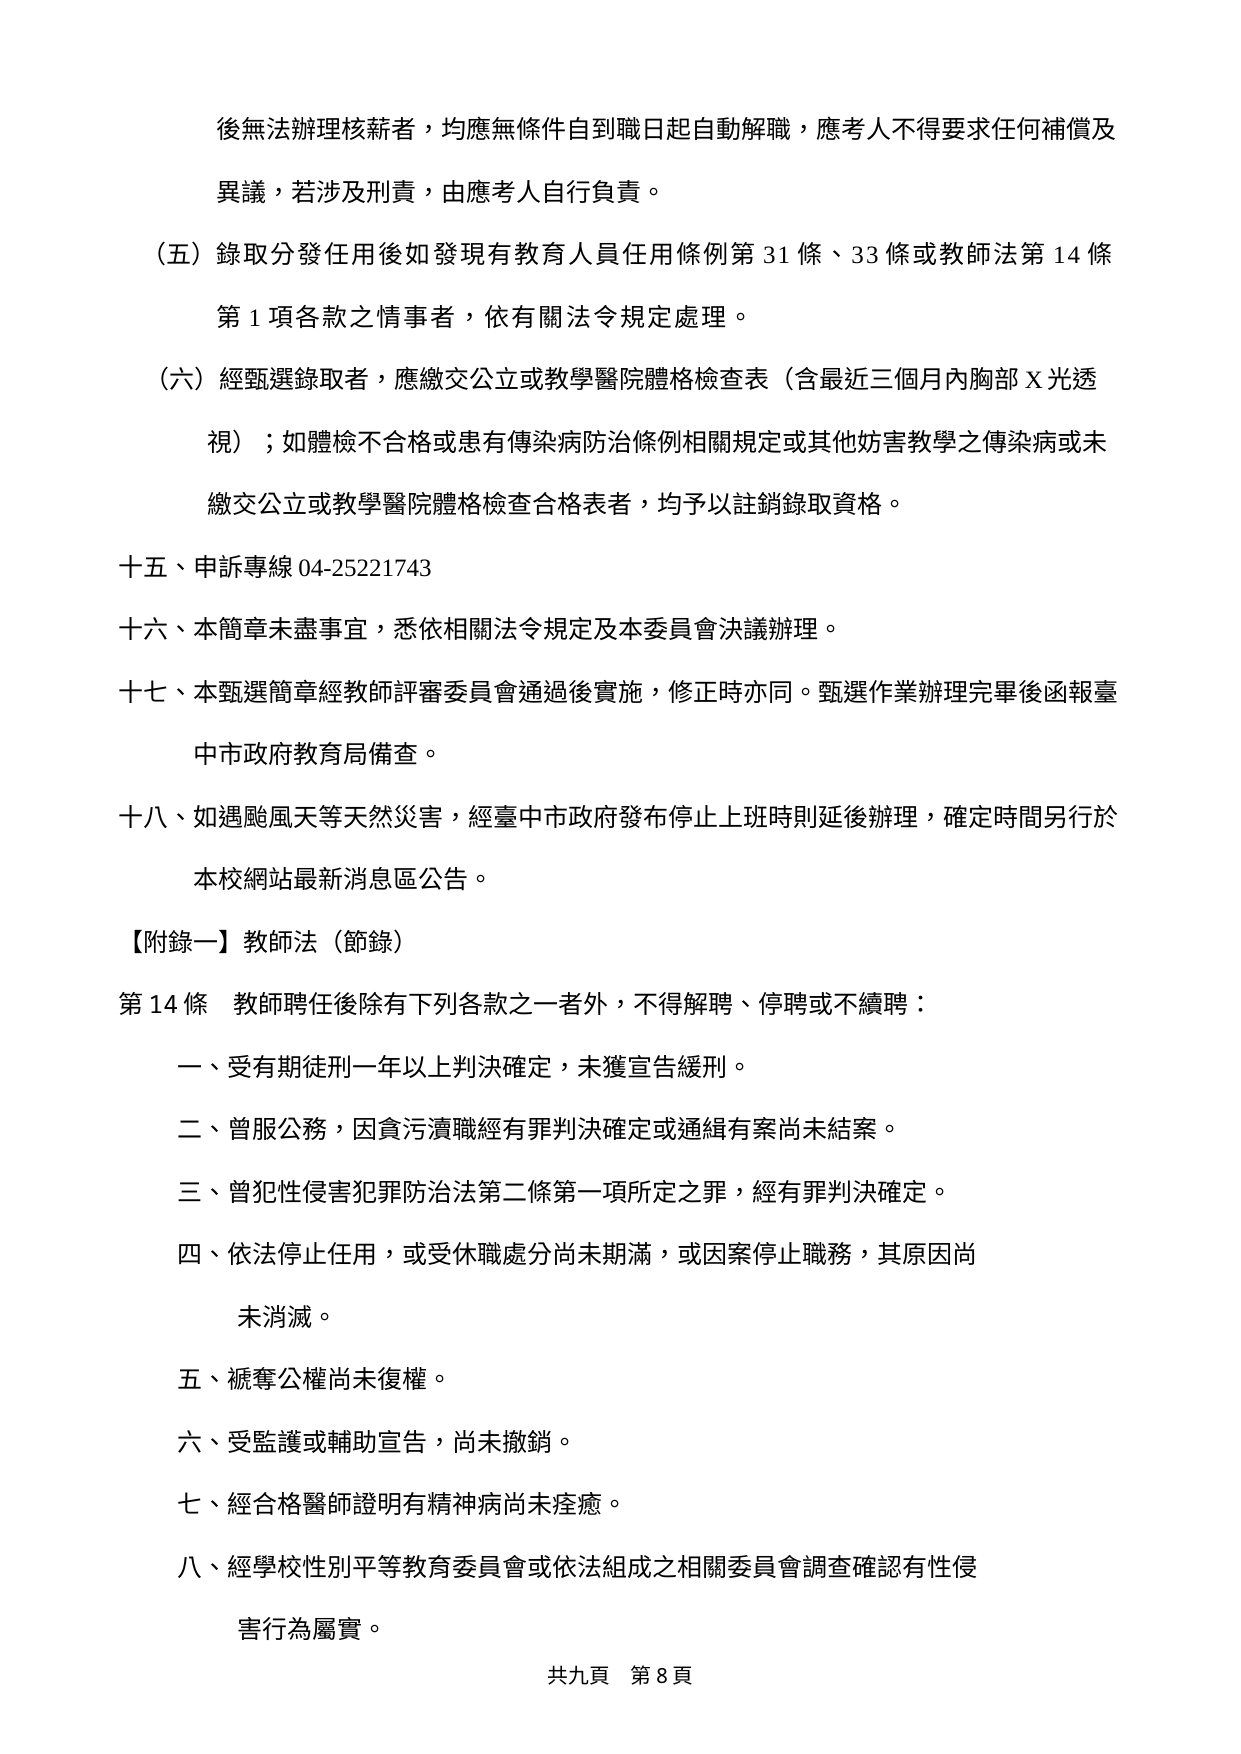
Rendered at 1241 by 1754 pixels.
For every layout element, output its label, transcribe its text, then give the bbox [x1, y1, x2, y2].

text 害行為屬實。 [177, 1586, 1122, 1648]
text 十八、如遇颱風天等天然災害，經臺中市政府發布停止上班時則延後辦理，確定時間另行於本校網站最新消息區公告。 [118, 773, 1122, 898]
text 五、褫奪公權尚未復權。 [177, 1336, 1122, 1398]
text 八、經學校性別平等教育委員會或依法組成之相關委員會調查確認有性侵 [177, 1523, 1122, 1586]
text 【附錄一】教師法（節錄） [118, 898, 1122, 961]
text 四、依法停止任用，或受休職處分尚未期滿，或因案停止職務，其原因尚 [177, 1211, 1122, 1273]
text 後無法辦理核薪者，均應無條件自到職日起自動解職，應考人不得要求任何補償及異議，若涉及刑責，由應考人自行負責。 [141, 86, 1122, 211]
text 一、受有期徒刑一年以上判決確定，未獲宣告緩刑。 [177, 1023, 1122, 1086]
text 三、曾犯性侵害犯罪防治法第二條第一項所定之罪，經有罪判決確定。 [177, 1148, 1122, 1211]
text 七、經合格醫師證明有精神病尚未痊癒。 [177, 1461, 1122, 1523]
text 十五、申訴專線04-25221743 [118, 523, 1122, 586]
text 二、曾服公務，因貪污瀆職經有罪判決確定或通緝有案尚未結案。 [177, 1086, 1122, 1148]
text 第14條 教師聘任後除有下列各款之一者外，不得解聘、停聘或不續聘： [118, 961, 1122, 1023]
text （五）錄取分發任用後如發現有教育人員任用條例第31條、33條或教師法第14條第1項各款之情事者，依有關法令規定處理。 [141, 211, 1122, 336]
text 十六、本簡章未盡事宜，悉依相關法令規定及本委員會決議辦理。 [118, 586, 1122, 648]
text 未消滅。 [177, 1273, 1122, 1336]
text （六）經甄選錄取者，應繳交公立或教學醫院體格檢查表（含最近三個月內胸部X光透視）；如體檢不合格或患有傳染病防治條例相關規定或其他妨害教學之傳染病或未繳交公立或教學醫院體格檢查合格表者，均予以註銷錄取資格。 [144, 336, 1122, 523]
text 十七、本甄選簡章經教師評審委員會通過後實施，修正時亦同。甄選作業辦理完畢後函報臺中市政府教育局備查。 [118, 648, 1122, 773]
text 六、受監護或輔助宣告，尚未撤銷。 [177, 1398, 1122, 1461]
